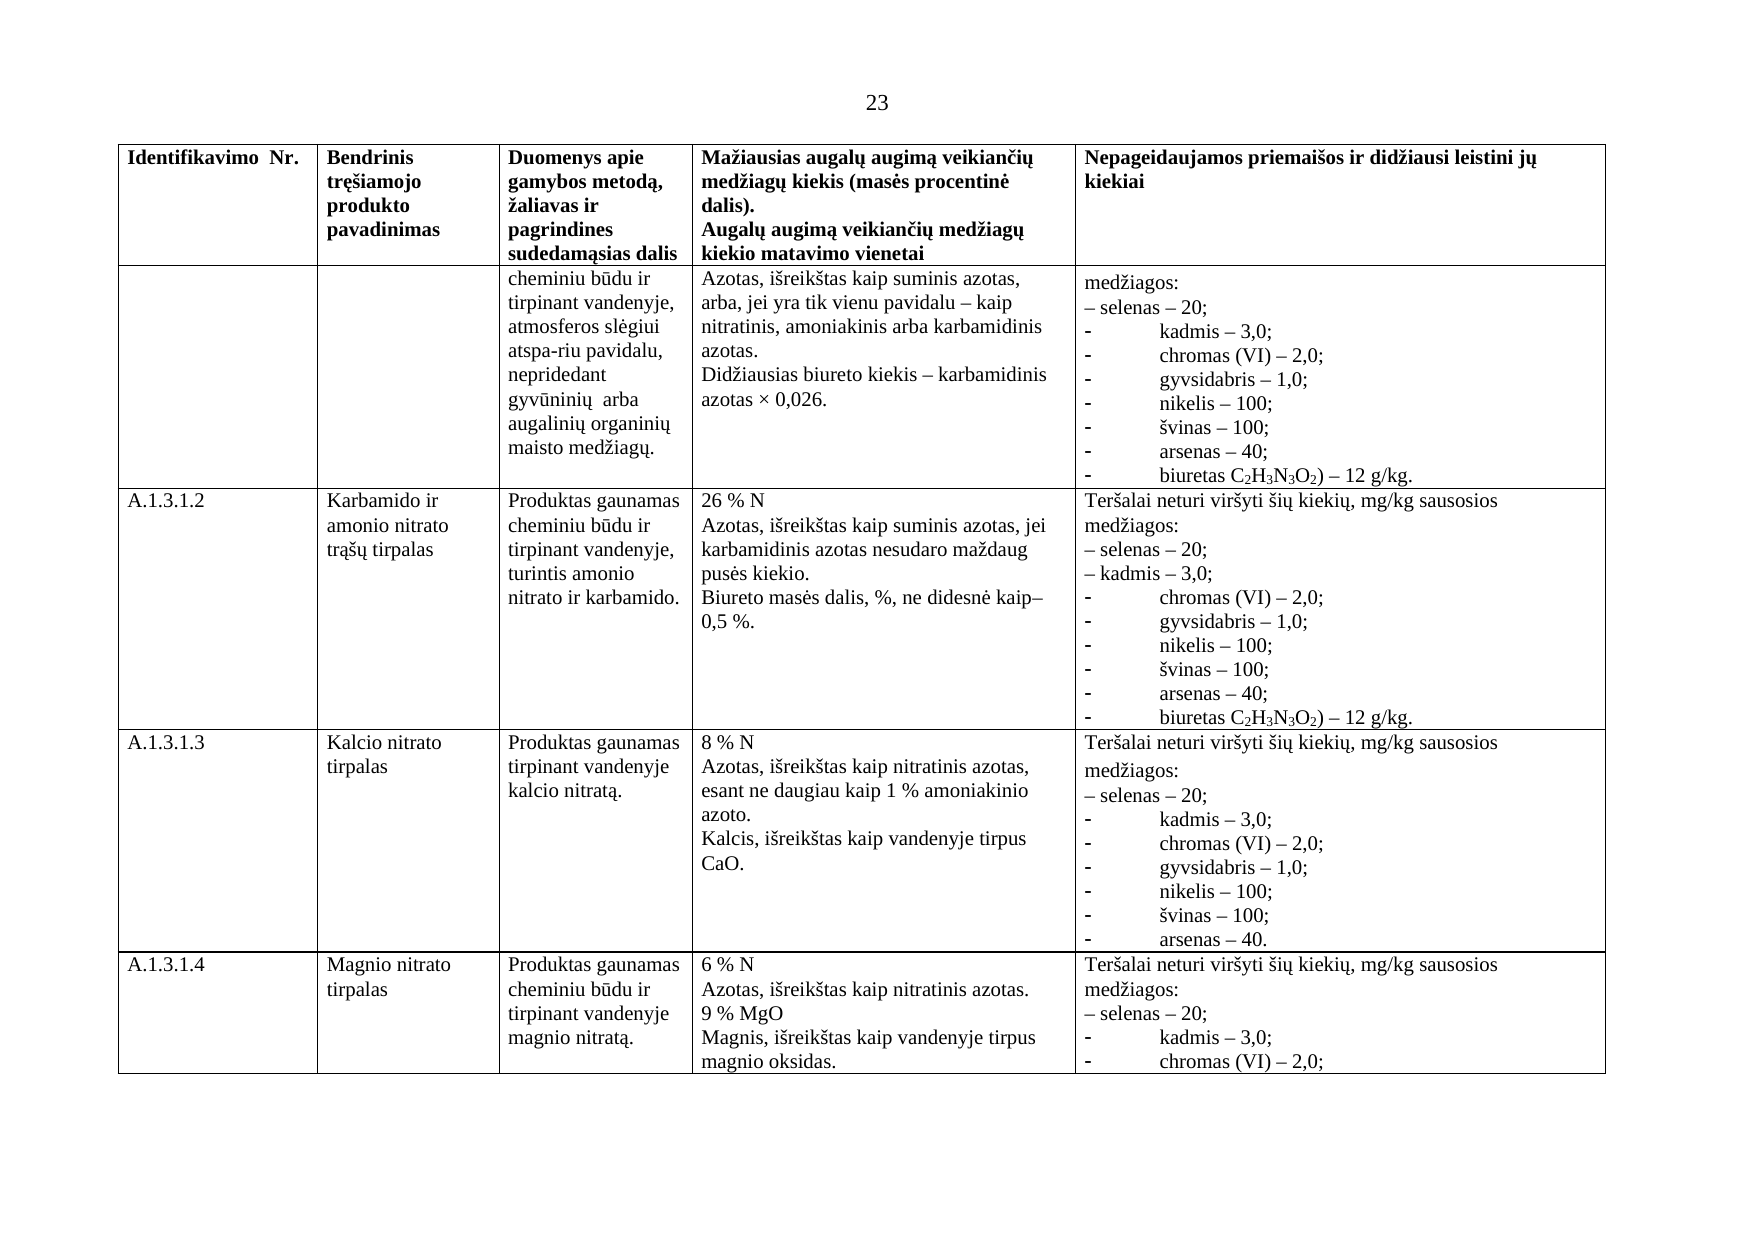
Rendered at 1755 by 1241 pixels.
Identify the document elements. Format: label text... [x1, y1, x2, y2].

table_cell medžiagos: – selenas – 20;  kadmis – 3,0;  chromas (VI) – 2,0;  gyvsidabris – 1,0;  nikelis – 100;  švinas – 100;  arsenas – 40;  biuretas C2H3N3O2) – 12 g/kg. [1076, 266, 1605, 487]
table_cell A.1.3.1.3 [119, 730, 317, 951]
table_cell 26 % N Azotas, išreikštas kaip suminis azotas, jei karbamidinis azotas nesudaro maždaug pusės kiekio. Biureto masės dalis, %, ne didesnė kaip– 0,5 %. [693, 489, 1075, 729]
table_header Bendrinis tręšiamojo produkto pavadinimas [318, 145, 499, 265]
table_header Nepageidaujamos priemaišos ir didžiausi leistini jų kiekiai [1076, 145, 1605, 265]
table_cell 6 % N Azotas, išreikštas kaip nitratinis azotas. 9 % MgO Magnis, išreikštas kaip vandenyje tirpus magnio oksidas. [693, 953, 1075, 1073]
table_header Identifikavimo Nr. [119, 145, 317, 265]
table_cell A.1.3.1.2 [119, 489, 317, 729]
table_cell cheminiu būdu ir tirpinant vandenyje, atmosferos slėgiui atspa-riu pavidalu, nepridedant gyvūninių arba augalinių organinių maisto medžiagų. [500, 266, 692, 487]
table_cell Teršalai neturi viršyti šių kiekių, mg/kg sausosios medžiagos: – selenas – 20;  kadmis – 3,0;  chromas (VI) – 2,0;  gyvsidabris – 1,0;  nikelis – 100;  švinas – 100;  arsenas – 40. [1076, 730, 1605, 951]
table_cell [119, 266, 317, 487]
table_cell Teršalai neturi viršyti šių kiekių, mg/kg sausosios medžiagos: – selenas – 20; – kadmis – 3,0;  chromas (VI) – 2,0;  gyvsidabris – 1,0;  nikelis – 100;  švinas – 100;  arsenas – 40;  biuretas C2H3N3O2) – 12 g/kg. [1076, 489, 1605, 729]
table_cell Produktas gaunamas tirpinant vandenyje kalcio nitratą. [500, 730, 692, 951]
table_cell Produktas gaunamas cheminiu būdu ir tirpinant vandenyje, turintis amonio nitrato ir karbamido. [500, 489, 692, 729]
table_cell [318, 266, 499, 487]
table_cell 8 % N Azotas, išreikštas kaip nitratinis azotas, esant ne daugiau kaip 1 % amoniakinio azoto. Kalcis, išreikštas kaip vandenyje tirpus CaO. [693, 730, 1075, 951]
table_header Mažiausias augalų augimą veikiančių medžiagų kiekis (masės procentinė dalis). Augalų augimą veikiančių medžiagų kiekio matavimo vienetai [693, 145, 1075, 265]
table_cell Magnio nitrato tirpalas [318, 953, 499, 1073]
table_cell A.1.3.1.4 [119, 953, 317, 1073]
table_cell Karbamido ir amonio nitrato trąšų tirpalas [318, 489, 499, 729]
table_header Duomenys apie gamybos metodą, žaliavas ir pagrindines sudedamąsias dalis [500, 145, 692, 265]
table_cell Kalcio nitrato tirpalas [318, 730, 499, 951]
table_cell Azotas, išreikštas kaip suminis azotas, arba, jei yra tik vienu pavidalu – kaip nitratinis, amoniakinis arba karbamidinis azotas. Didžiausias biureto kiekis – karbamidinis azotas × 0,026. [693, 266, 1075, 487]
table_cell Teršalai neturi viršyti šių kiekių, mg/kg sausosios medžiagos: – selenas – 20;  kadmis – 3,0;  chromas (VI) – 2,0; [1076, 953, 1605, 1073]
table_cell Produktas gaunamas cheminiu būdu ir tirpinant vandenyje magnio nitratą. [500, 953, 692, 1073]
